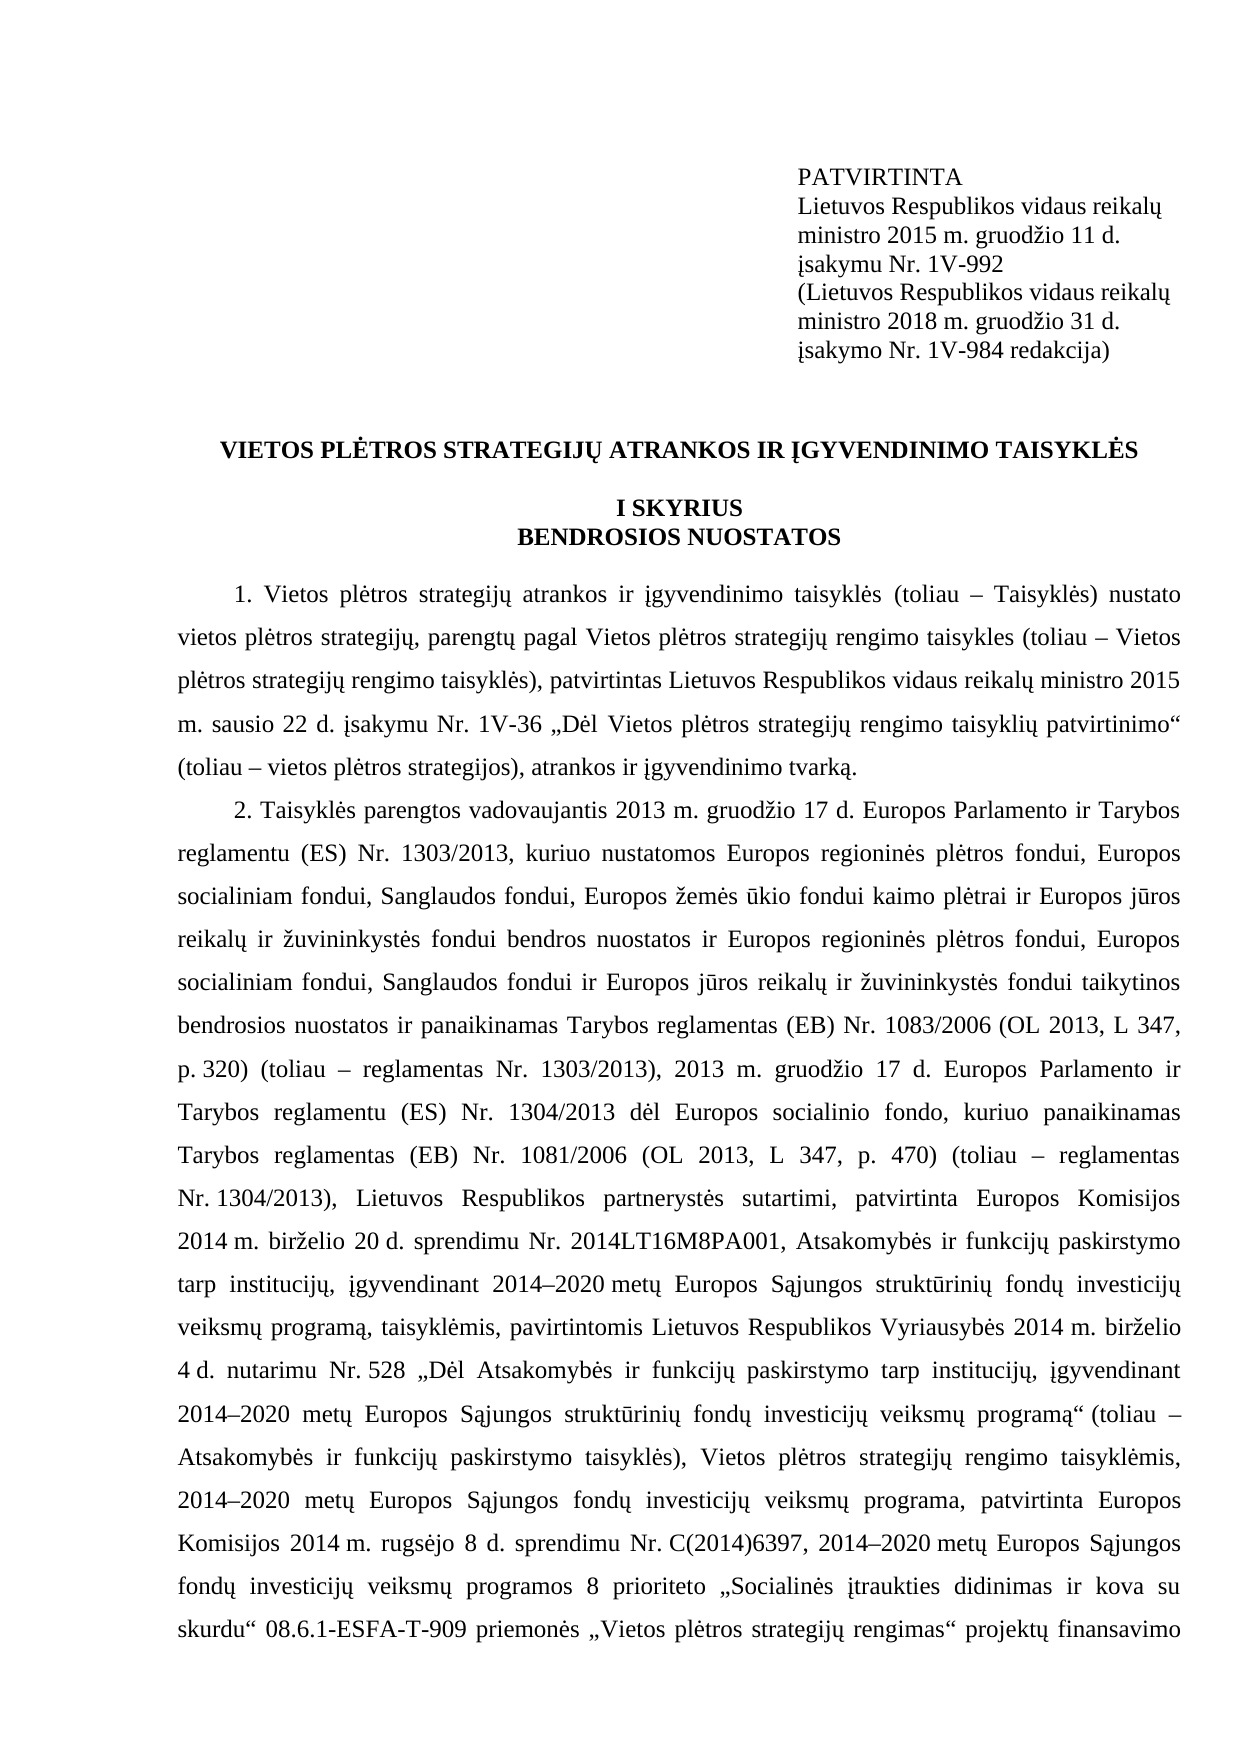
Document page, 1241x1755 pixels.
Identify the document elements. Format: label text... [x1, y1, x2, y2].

text 2. Taisyklės parengtos vadovaujantis 2013 m. gruodžio 17 d. Europos Parlamento ir Tarybos reglamentu (ES) Nr. 1303/2013, kuriuo nustatomos Europos regioninės plėtros fondui, Europos socialiniam fondui, Sanglaudos fondui, Europos žemės ūkio fondui kaimo plėtrai ir Europos jūros reikalų ir žuvininkystės fondui bendros nuostatos ir Europos regioninės plėtros fondui, Europos socialiniam fondui, Sanglaudos fondui ir Europos jūros reikalų ir žuvininkystės fondui taikytinos bendrosios nuostatos ir panaikinamas Tarybos reglamentas (EB) Nr. 1083/2006 (OL 2013, L 347, p. 320) (toliau – reglamentas Nr. 1303/2013), 2013 m. gruodžio 17 d. Europos Parlamento ir Tarybos reglamentu (ES) Nr. 1304/2013 dėl Europos socialinio fondo, kuriuo panaikinamas Tarybos reglamentas (EB) Nr. 1081/2006 (OL 2013, L 347, p. 470) (toliau – reglamentas Nr. 1304/2013), Lietuvos Respublikos partnerystės sutartimi, patvirtinta Europos Komisijos 2014 m. birželio 20 d. sprendimu Nr. 2014LT16M8PA001, Atsakomybės ir funkcijų paskirstymo tarp institucijų, įgyvendinant 2014–2020 metų Europos Sąjungos struktūrinių fondų investicijų veiksmų programą, taisyklėmis, pavirtintomis Lietuvos Respublikos Vyriausybės 2014 m. birželio 4 d. nutarimu Nr. 528 „Dėl Atsakomybės ir funkcijų paskirstymo tarp institucijų, įgyvendinant 2014–2020 metų Europos Sąjungos struktūrinių fondų investicijų veiksmų programą“ (toliau – Atsakomybės ir funkcijų paskirstymo taisyklės), Vietos plėtros strategijų rengimo taisyklėmis, 2014–2020 metų Europos Sąjungos fondų investicijų veiksmų programa, patvirtinta Europos Komisijos 2014 m. rugsėjo 8 d. sprendimu Nr. C(2014)6397, 2014–2020 metų Europos Sąjungos fondų investicijų veiksmų programos 8 prioriteto „Socialinės įtraukties didinimas ir kova su skurdu“ 08.6.1-ESFA-T-909 priemonės „Vietos plėtros strategijų rengimas“ projektų finansavimo [177, 795, 1181, 1643]
text (Lietuvos Respublikos vidaus reikalų ministro 2018 m. gruodžio 31 d. įsakymo Nr. 1V-984 redakcija) [797, 277, 1181, 364]
text PATVIRTINTA [797, 162, 1181, 191]
text VIETOS PLĖTROS STRATEGIJŲ ATRANKOS IR ĮGYVENDINIMO TAISYKLĖS [177, 436, 1181, 464]
text I SKYRIUS [177, 493, 1181, 522]
text BENDROSIOS NUOSTATOS [177, 522, 1181, 551]
text Lietuvos Respublikos vidaus reikalų ministro 2015 m. gruodžio 11 d. įsakymu Nr. 1V-992 [797, 191, 1181, 277]
text 1. Vietos plėtros strategijų atrankos ir įgyvendinimo taisyklės (toliau – Taisyklės) nustato vietos plėtros strategijų, parengtų pagal Vietos plėtros strategijų rengimo taisykles (toliau – Vietos plėtros strategijų rengimo taisyklės), patvirtintas Lietuvos Respublikos vidaus reikalų ministro 2015 m. sausio 22 d. įsakymu Nr. 1V-36 „Dėl Vietos plėtros strategijų rengimo taisyklių patvirtinimo“ (toliau – vietos plėtros strategijos), atrankos ir įgyvendinimo tvarką. [177, 579, 1181, 781]
